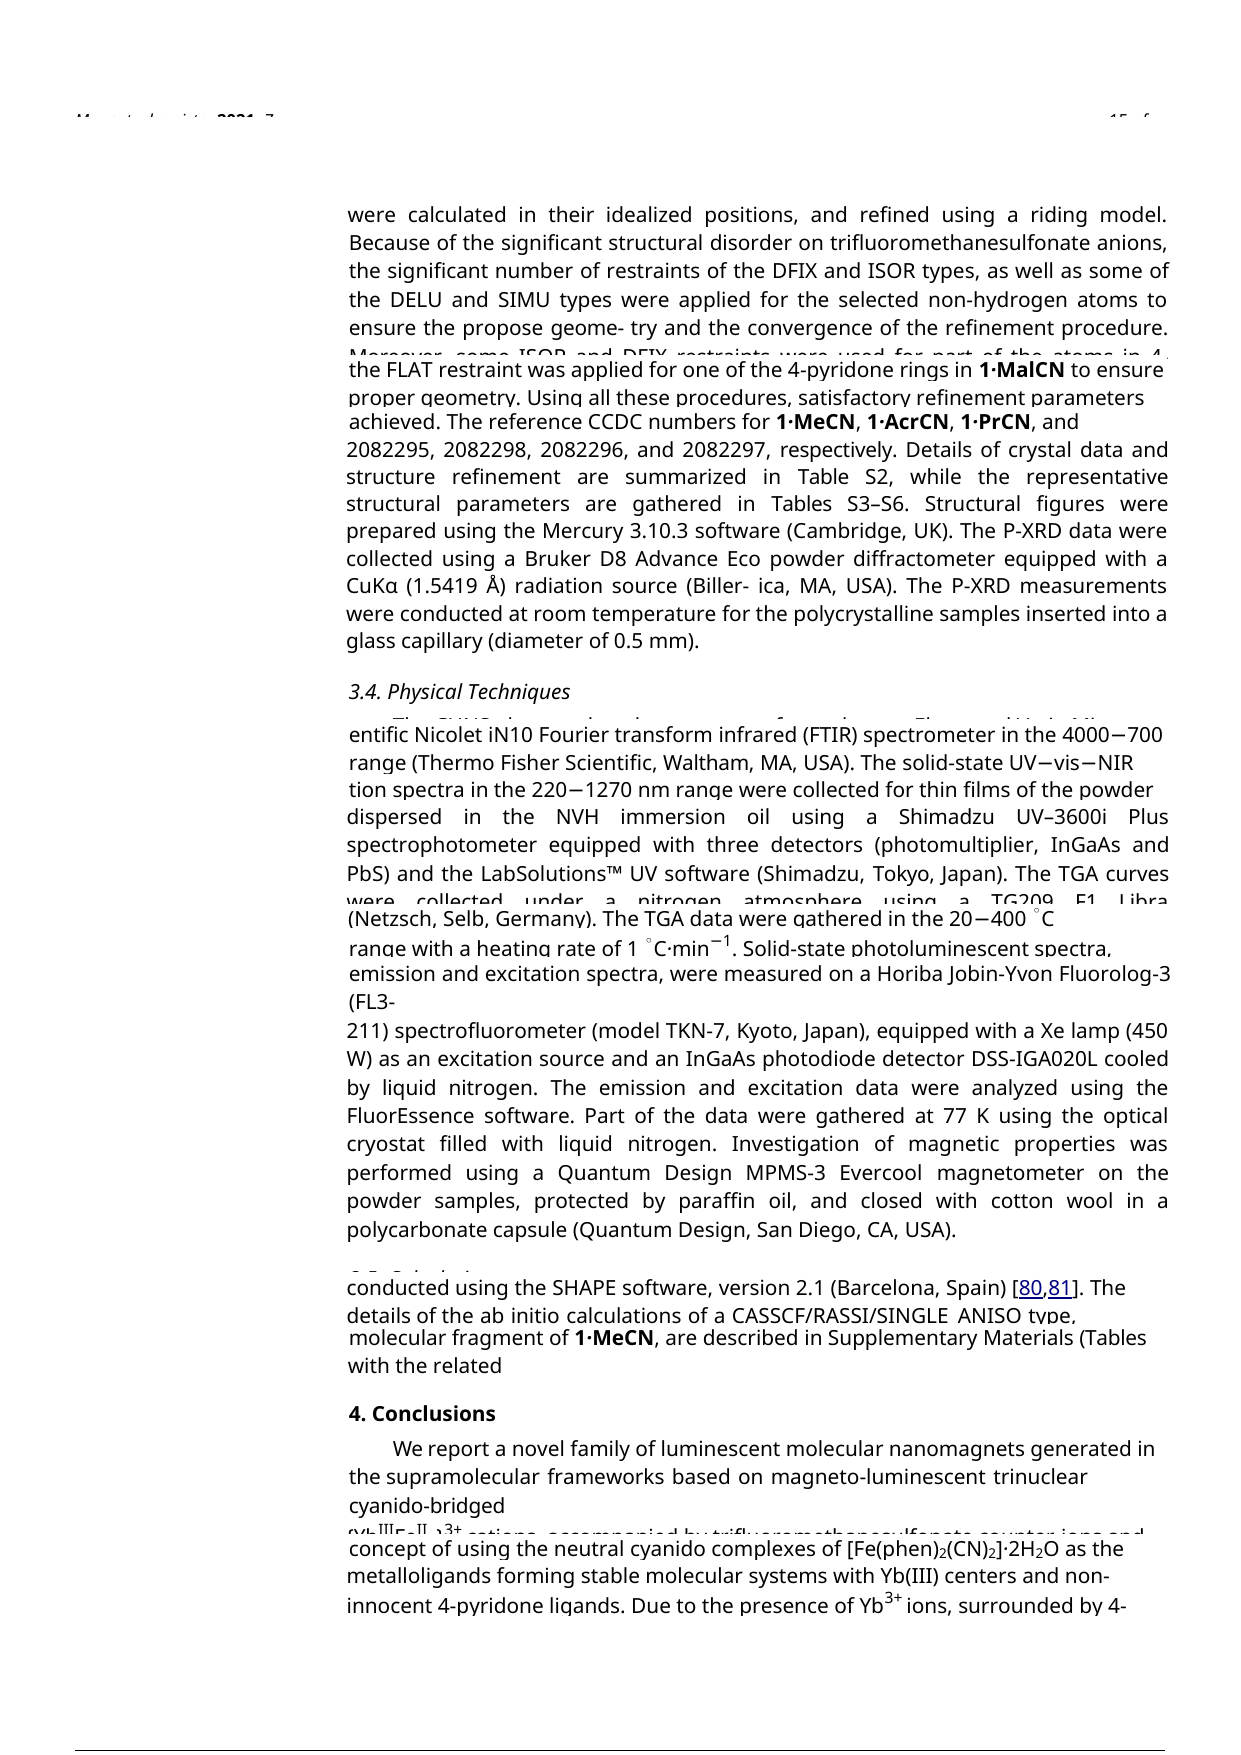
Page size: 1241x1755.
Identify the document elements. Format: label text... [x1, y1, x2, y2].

text We report a novel family of luminescent molecular nanomagnets generated in the supramolecular frameworks based on magneto-luminescent trinuclear cyanido-bridged [348, 1434, 1167, 1519]
text conducted using the SHAPE software, version 2.1 (Barcelona, Spain) [80,81]. The details of the ab initio calculations of a CASSCF/RASSI/SINGLE_ANISO type, performed for the [346, 1273, 1166, 1324]
text were calculated in their idealized positions, and refined using a riding model. Because of the significant structural disorder on trifluoromethanesulfonate anions, the significant number of restraints of the DFIX and ISOR types, as well as some of the DELU and SIMU types were applied for the selected non-hydrogen atoms to ensure the propose geome- try and the convergence of the refinement procedure. Moreover, some ISOR and DFIX restraints were used for part of the atoms in 4-pyridone, phen, and solvent molecules. Also, [347, 200, 1169, 358]
text emission and excitation spectra, were measured on a Horiba Jobin-Yvon Fluorolog-3 (FL3- [348, 959, 1171, 1016]
text The CHNS elemental analyses were performed on an Elemental Vario Micro Cube an- alyzer. IR absorption spectra were measured on selected single crystals using a Thermo Sci- [348, 712, 1170, 725]
text metalloligands forming stable molecular systems with Yb(III) centers and non-innocent 4-pyridone ligands. Due to the presence of Yb3+ ions, surrounded by 4-pyridone and [346, 1563, 1165, 1616]
text 2082295, 2082298, 2082296, and 2082297, respectively. Details of crystal data and structure refinement are summarized in Table S2, while the representative structural parameters are gathered in Tables S3–S6. Structural figures were prepared using the Mercury 3.10.3 software (Cambridge, UK). The P-XRD data were collected using a Bruker D8 Advance Eco powder diffractometer equipped with a CuKα (1.5419 Å) radiation source (Biller- ica, MA, USA). The P-XRD measurements were conducted at room temperature for the polycrystalline samples inserted into a glass capillary (diameter of 0.5 mm). [346, 436, 1169, 655]
text range with a heating rate of 1 ◦C·min−1. Solid-state photoluminescent spectra, including [348, 929, 1167, 957]
text tion spectra in the 220−1270 nm range were collected for thin films of the powder samples [348, 775, 1167, 800]
text 15 of 20 [1109, 108, 1167, 131]
text proper geometry. Using all these procedures, satisfactory refinement parameters were [348, 383, 1167, 407]
text achieved. The reference CCDC numbers for 1·MeCN, 1·AcrCN, 1·PrCN, and 1·MalCN are [348, 407, 1167, 433]
text (Netzsch, Selb, Germany). The TGA data were gathered in the 20−400 ◦C temperature [348, 904, 1167, 928]
text with the related comment). [348, 1352, 598, 1380]
text 4. Conclusions [348, 1399, 1167, 1427]
text {YbIIIFeII2}3+ cations, accompanied by trifluoromethanesulfonate counter-ions and nitrile solvent molecules of crystallization (MeCN, AcrCN, PrCN, and MalCN). We present the [346, 1519, 1166, 1534]
text molecular fragment of 1·MeCN, are described in Supplementary Materials (Tables S9–S12, [348, 1324, 1170, 1368]
text the FLAT restraint was applied for one of the 4-pyridone rings in 1·MalCN to ensure its [348, 355, 1167, 381]
text entific Nicolet iN10 Fourier transform infrared (FTIR) spectrometer in the 4000−700 cm−1 [348, 720, 1167, 748]
text concept of using the neutral cyanido complexes of [Fe(phen)2(CN)2]·2H2O as the advanced [348, 1534, 1167, 1560]
text dispersed in the NVH immersion oil using a Shimadzu UV–3600i Plus spectrophotometer equipped with three detectors (photomultiplier, InGaAs and PbS) and the LabSolutions™ UV software (Shimadzu, Tokyo, Japan). The TGA curves were collected under a nitrogen atmosphere using a TG209 F1 Libra thermogravimetric analyzer with Al pans as holders [346, 802, 1169, 908]
text range (Thermo Fisher Scientific, Waltham, MA, USA). The solid-state UV−vis−NIR absorp- [348, 748, 1171, 792]
text 3.5. Calculations [348, 1264, 1171, 1289]
text Magnetochemistry 2021, 7, 79 [75, 108, 282, 117]
text 211) spectrofluorometer (model TKN-7, Kyoto, Japan), equipped with a Xe lamp (450 W) as an excitation source and an InGaAs photodiode detector DSS-IGA020L cooled by liquid nitrogen. The emission and excitation data were analyzed using the FluorEssence software. Part of the data were gathered at 77 K using the optical cryostat filled with liquid nitrogen. Investigation of magnetic properties was performed using a Quantum Design MPMS-3 Evercool magnetometer on the powder samples, protected by paraffin oil, and closed with cotton wool in a polycarbonate capsule (Quantum Design, San Diego, CA, USA). [346, 1016, 1169, 1243]
text 3.4. Physical Techniques [348, 677, 1171, 705]
